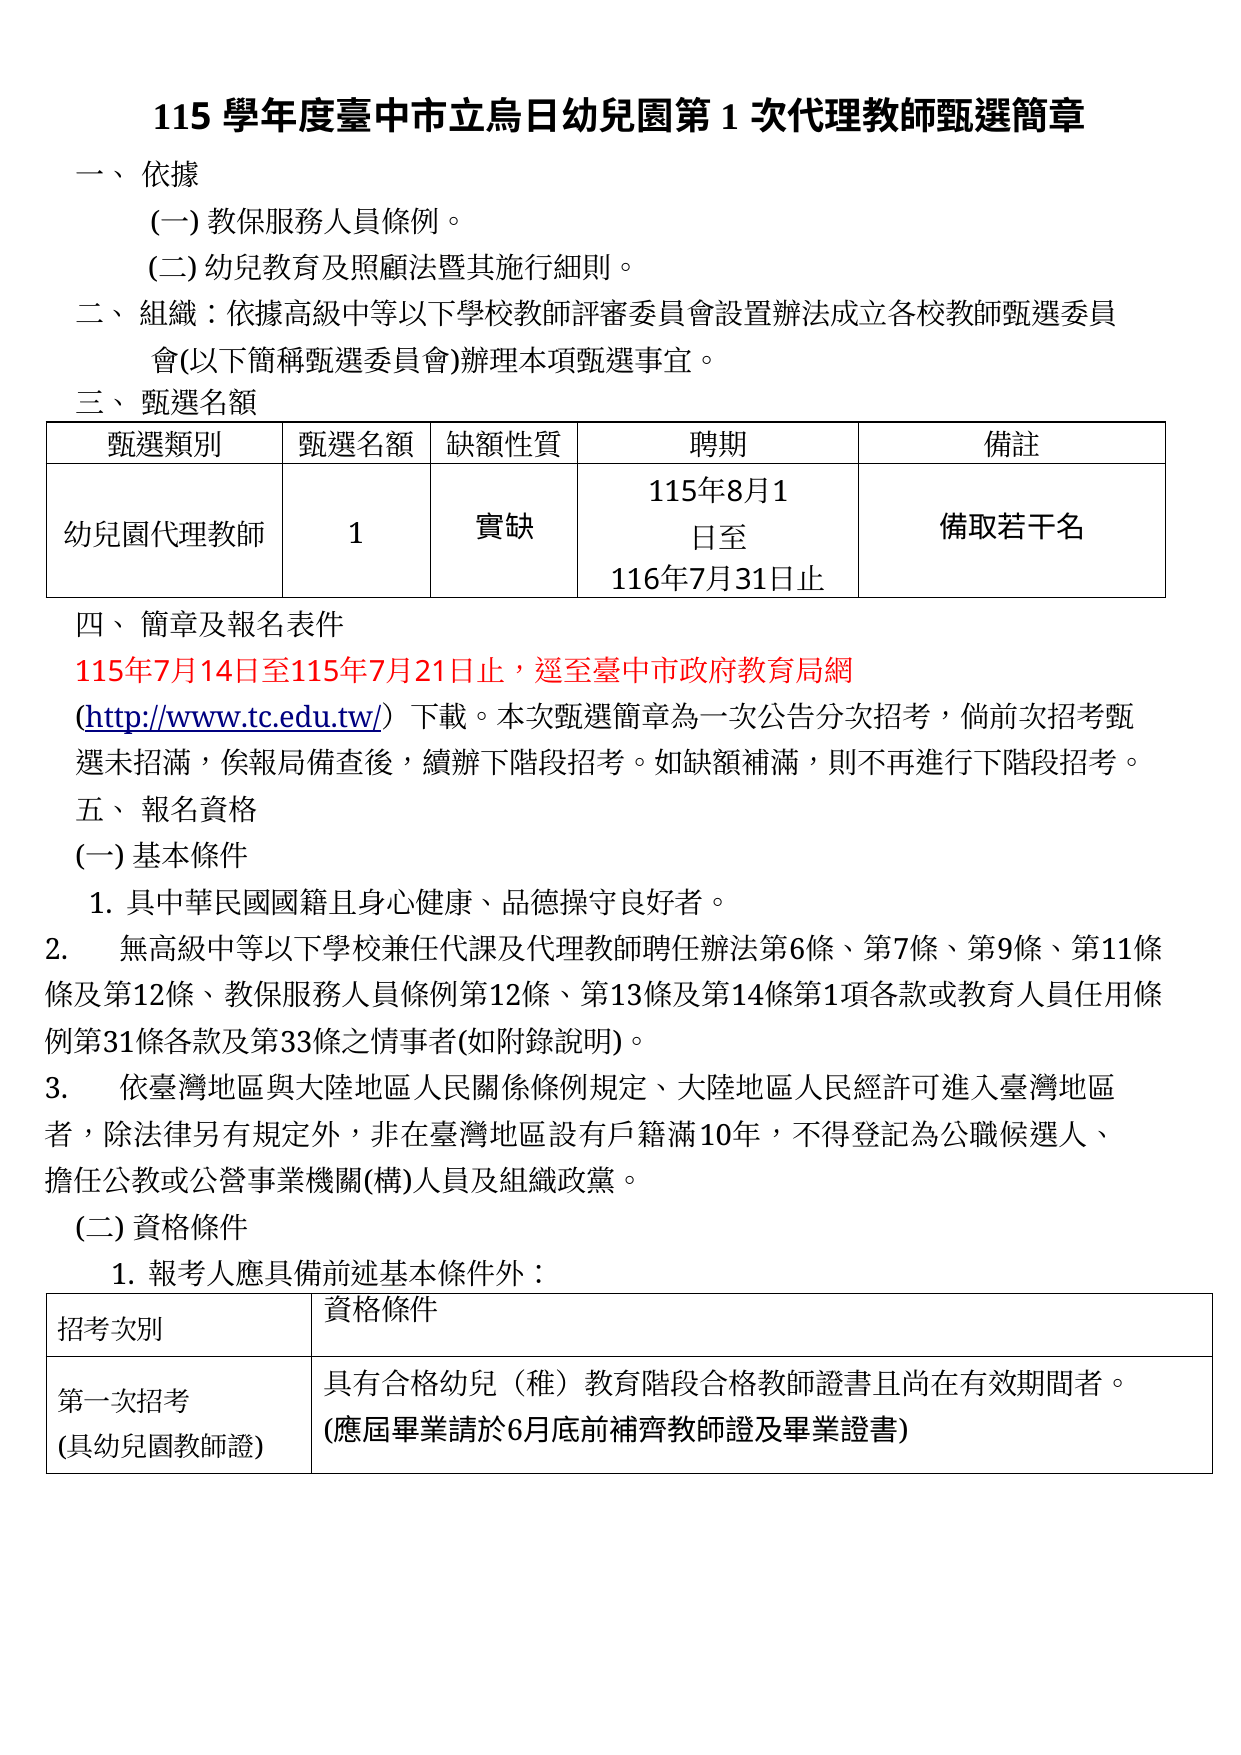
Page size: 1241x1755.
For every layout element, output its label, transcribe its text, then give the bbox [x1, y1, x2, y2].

table_cell 1 [283, 464, 430, 597]
table_cell 實缺 [431, 464, 577, 597]
text (一) 教保服務人員條例。 [150, 198, 1226, 241]
text (二) 資格條件 [75, 1205, 1226, 1247]
table_header 招考次別 [47, 1294, 311, 1356]
table_cell 具有合格幼兒（稚）教育階段合格教師證書且尚在有效期間者。 (應屆畢業請於6月底前補齊教師證及畢業證書) [312, 1357, 1212, 1473]
list 具中華民國國籍且身心健康、品德操守良好者。 [89, 879, 1226, 922]
text 115年7月14日至115年7月21日止，逕至臺中市政府教育局網 (http://www.tc.edu.tw/）下載。本次甄選簡章為一次公告分次招考，倘前次招考甄選未招滿，俟報局備查後，續辦下階段招考。如缺額補滿，則不再進行下階段招考。五、 報名資格 [75, 648, 1155, 828]
table_cell 115年8月1日至 116年7月31日止 [578, 464, 858, 597]
table_header 資格條件 [312, 1294, 1212, 1356]
table_cell 備取若干名 [859, 464, 1165, 597]
text 二、 組織：依據高級中等以下學校教師評審委員會設置辦法成立各校教師甄選委員會(以下簡稱甄選委員會)辦理本項甄選事宜。 [75, 291, 1142, 380]
table_header 聘期 [578, 423, 858, 463]
text 115 學年度臺中市立烏日幼兒園第 1 次代理教師甄選簡章 [152, 83, 1226, 141]
text 三、 甄選名額 [75, 384, 1226, 421]
table_cell 第一次招考 (具幼兒園教師證) [47, 1357, 311, 1473]
text 一、 依據 [75, 152, 1226, 194]
table_header 缺額性質 [431, 423, 577, 463]
text 四、 簡章及報名表件 [75, 602, 1226, 643]
text (二) 幼兒教育及照顧法暨其施行細則。 [148, 245, 1226, 287]
text (一) 基本條件 [75, 833, 1226, 875]
table_header 甄選名額 [283, 423, 430, 463]
table_cell 幼兒園代理教師 [47, 464, 282, 597]
table_header 甄選類別 [47, 423, 282, 463]
list 依臺灣地區與大陸地區人民關係條例規定、大陸地區人民經許可進入臺灣地區者，除法律另有規定外，非在臺灣地區設有戶籍滿10年，不得登記為公職候選人、擔任公教或公營事業機關(構)人員及組織政黨。 [44, 1065, 1119, 1200]
table_header 備註 [859, 423, 1165, 463]
list 無高級中等以下學校兼任代課及代理教師聘任辦法第6條、第7條、第9條、第11條條及第12條、教保服務人員條例第12條、第13條及第14條第1項各款或教育人員任用條例第31條各款及第33條之情事者(如附錄說明)。 [44, 926, 1163, 1061]
list 報考人應具備前述基本條件外： [111, 1251, 1226, 1293]
